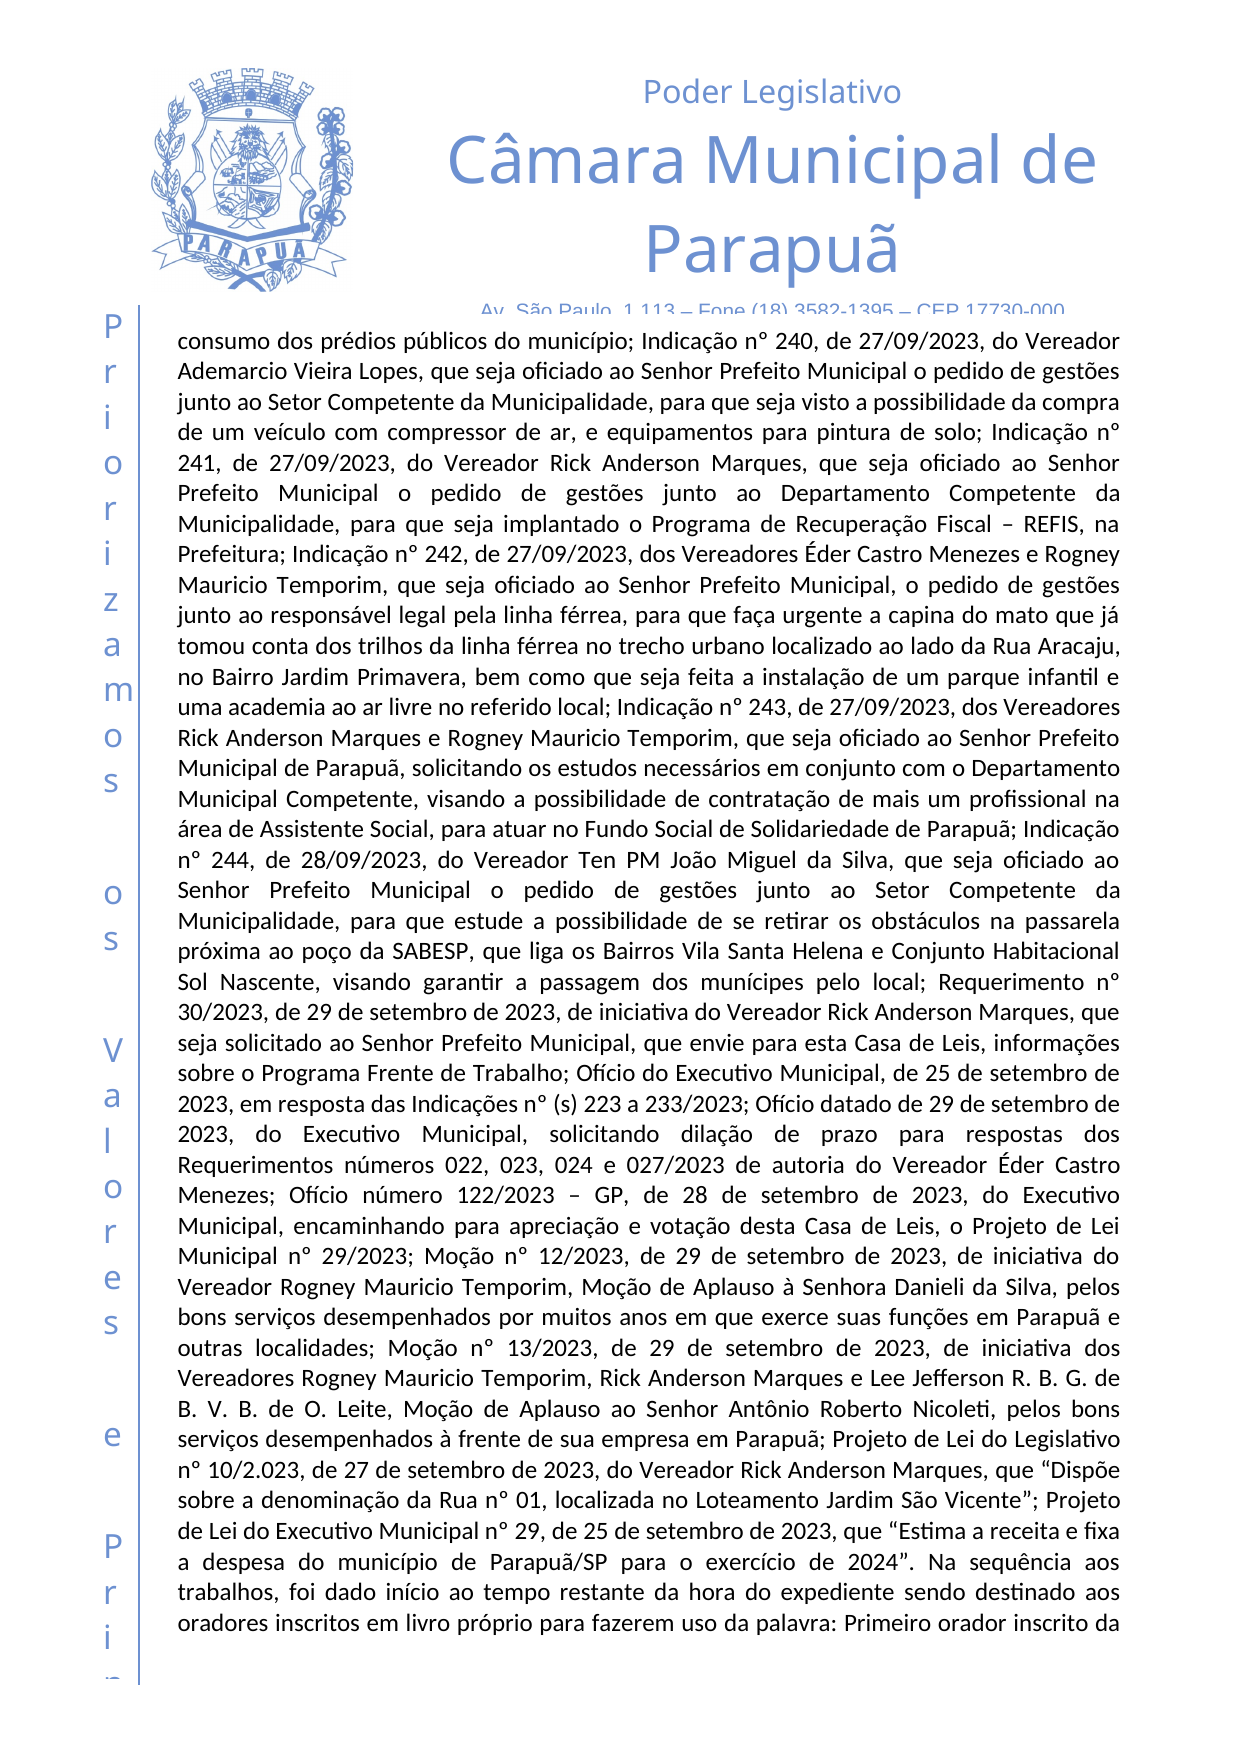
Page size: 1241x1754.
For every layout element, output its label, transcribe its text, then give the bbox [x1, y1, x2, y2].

text consumo dos prédios públicos do município; Indicação nº 240, de 27/09/2023, do Vereador Ademarcio Vieira Lopes, que seja oficiado ao Senhor Prefeito Municipal o pedido de gestões junto ao Setor Competente da Municipalidade, para que seja visto a possibilidade da compra de um veículo com compressor de ar, e equipamentos para pintura de solo; Indicação nº 241, de 27/09/2023, do Vereador Rick Anderson Marques, que seja oficiado ao Senhor Prefeito Municipal o pedido de gestões junto ao Departamento Competente da Municipalidade, para que seja implantado o Programa de Recuperação Fiscal – REFIS, na Prefeitura; Indicação nº 242, de 27/09/2023, dos Vereadores Éder Castro Menezes e Rogney Mauricio Temporim, que seja oficiado ao Senhor Prefeito Municipal, o pedido de gestões junto ao responsável legal pela linha férrea, para que faça urgente a capina do mato que já tomou conta dos trilhos da linha férrea no trecho urbano localizado ao lado da Rua Aracaju, no Bairro Jardim Primavera, bem como que seja feita a instalação de um parque infantil e uma academia ao ar livre no referido local; Indicação nº 243, de 27/09/2023, dos Vereadores Rick Anderson Marques e Rogney Mauricio Temporim, que seja oficiado ao Senhor Prefeito Municipal de Parapuã, solicitando os estudos necessários em conjunto com o Departamento Municipal Competente, visando a possibilidade de contratação de mais um profissional na área de Assistente Social, para atuar no Fundo Social de Solidariedade de Parapuã; Indicação nº 244, de 28/09/2023, do Vereador Ten PM João Miguel da Silva, que seja oficiado ao Senhor Prefeito Municipal o pedido de gestões junto ao Setor Competente da Municipalidade, para que estude a possibilidade de se retirar os obstáculos na passarela próxima ao poço da SABESP, que liga os Bairros Vila Santa Helena e Conjunto Habitacional Sol Nascente, visando garantir a passagem dos munícipes pelo local; Requerimento nº 30/2023, de 29 de setembro de 2023, de iniciativa do Vereador Rick Anderson Marques, que seja solicitado ao Senhor Prefeito Municipal, que envie para esta Casa de Leis, informações sobre o Programa Frente de Trabalho; Ofício do Executivo Municipal, de 25 de setembro de 2023, em resposta das Indicações nº (s) 223 a 233/2023; Ofício datado de 29 de setembro de 2023, do Executivo Municipal, solicitando dilação de prazo para respostas dos Requerimentos números 022, 023, 024 e 027/2023 de autoria do Vereador Éder Castro Menezes; Ofício número 122/2023 – GP, de 28 de setembro de 2023, do Executivo Municipal, encaminhando para apreciação e votação desta Casa de Leis, o Projeto de Lei Municipal nº 29/2023; Moção nº 12/2023, de 29 de setembro de 2023, de iniciativa do Vereador Rogney Mauricio Temporim, Moção de Aplauso à Senhora Danieli da Silva, pelos bons serviços desempenhados por muitos anos em que exerce suas funções em Parapuã e outras localidades; Moção nº 13/2023, de 29 de setembro de 2023, de iniciativa dos Vereadores Rogney Mauricio Temporim, Rick Anderson Marques e Lee Jefferson R. B. G. de B. V. B. de O. Leite, Moção de Aplauso ao Senhor Antônio Roberto Nicoleti, pelos bons serviços desempenhados à frente de sua empresa em Parapuã; Projeto de Lei do Legislativo nº 10/2.023, de 27 de setembro de 2023, do Vereador Rick Anderson Marques, que “Dispõe sobre a denominação da Rua nº 01, localizada no Loteamento Jardim São Vicente”; Projeto de Lei do Executivo Municipal nº 29, de 25 de setembro de 2023, que “Estima a receita e fixa a despesa do município de Parapuã/SP para o exercício de 2024”. Na sequência aos trabalhos, foi dado início ao tempo restante da hora do expediente sendo destinado aos oradores inscritos em livro próprio para fazerem uso da palavra: Primeiro orador inscrito da [177, 325, 1122, 1637]
picture [151, 68, 354, 292]
